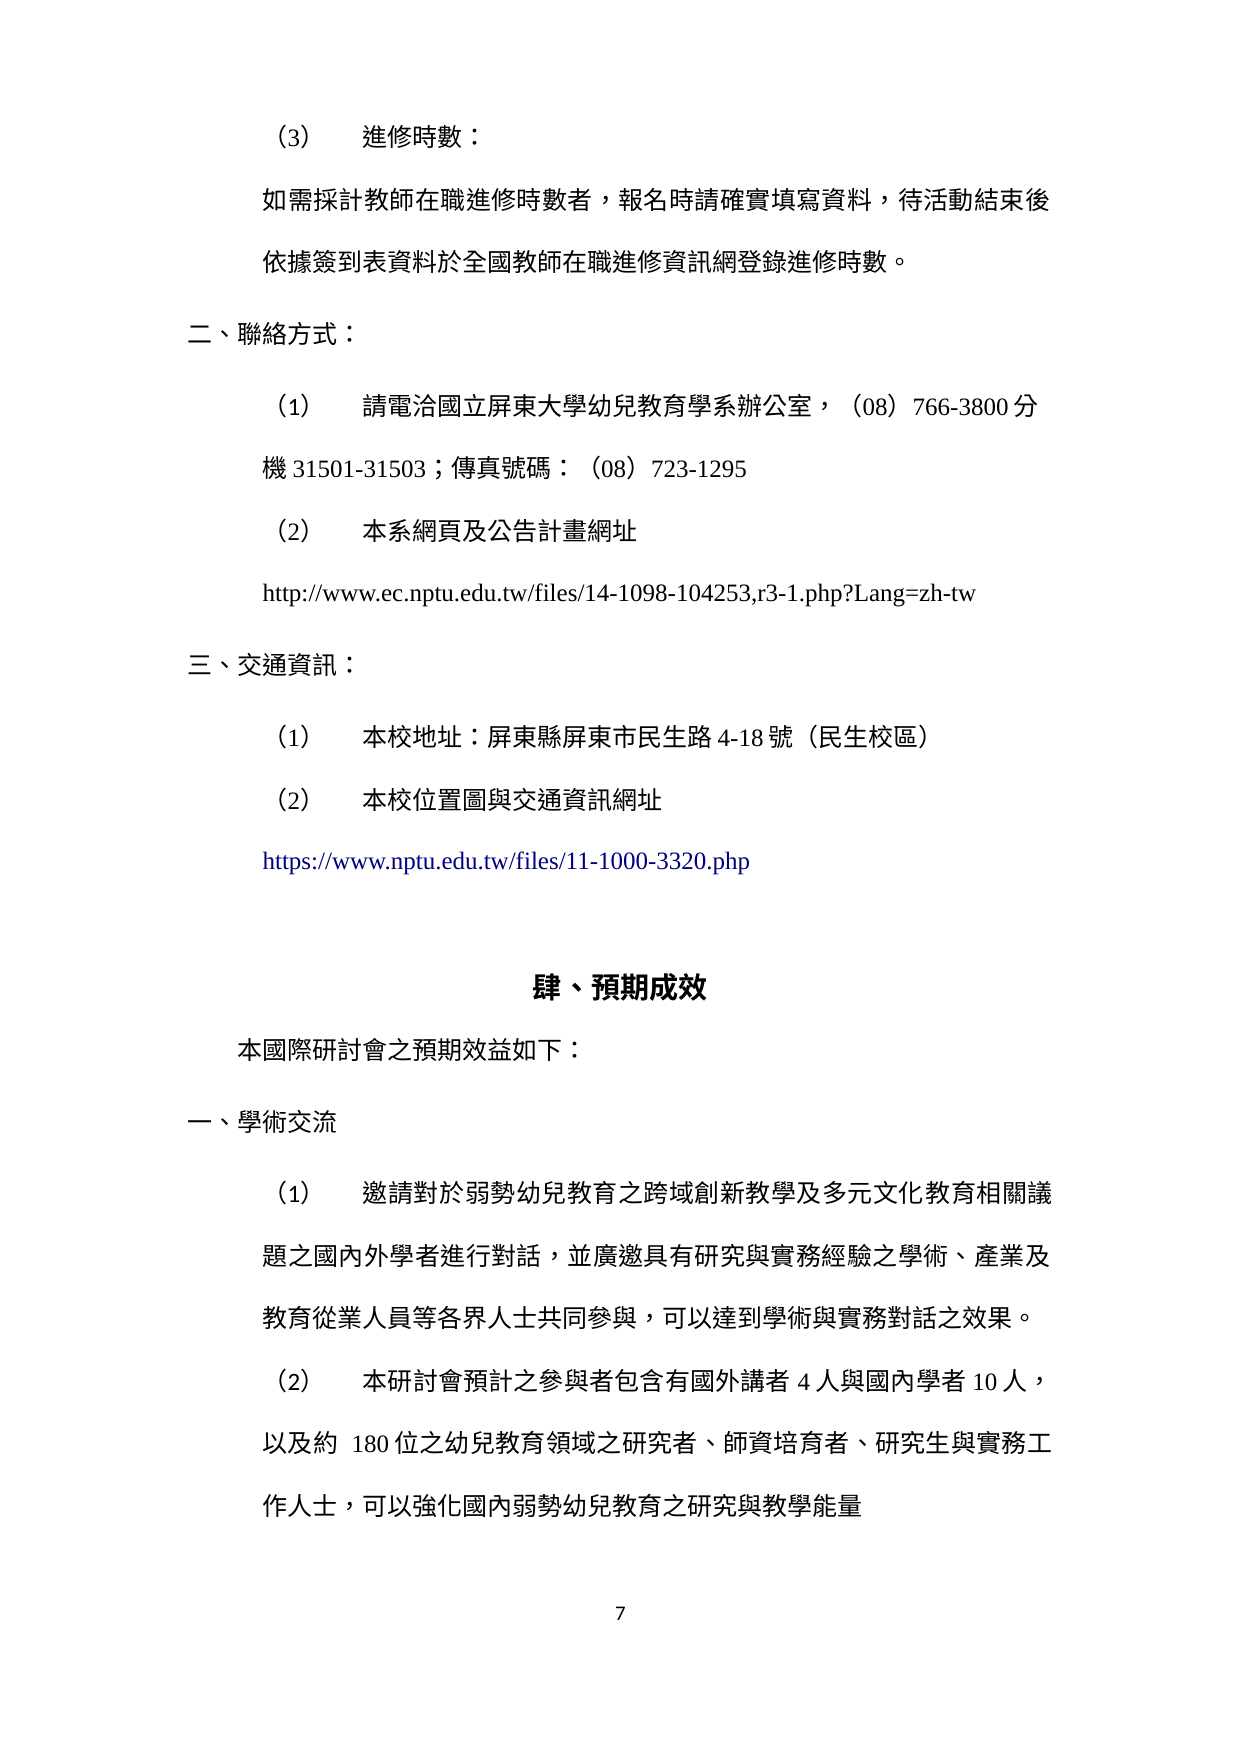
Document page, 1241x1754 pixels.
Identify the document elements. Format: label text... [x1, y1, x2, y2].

text 二、聯絡方式： [187, 291, 1053, 353]
list 本校位置圖與交通資訊網址 [262, 757, 1053, 819]
list 請電洽國立屏東大學幼兒教育學系辦公室，（08）766-3800分機31501-31503；傳真號碼：（08）723-1295 [262, 363, 1053, 488]
subtitle 肆、預期成效 [187, 944, 1053, 1007]
text https://www.nptu.edu.tw/files/11-1000-3320.php [262, 819, 1053, 882]
text 一、學術交流 [187, 1078, 1053, 1141]
list 邀請對於弱勢幼兒教育之跨域創新教學及多元文化教育相關議題之國內外學者進行對話，並廣邀具有研究與實務經驗之學術、產業及教育從業人員等各界人士共同參與，可以達到學術與實務對話之效果。 [262, 1150, 1053, 1338]
text 如需採計教師在職進修時數者，報名時請確實填寫資料，待活動結束後依據簽到表資料於全國教師在職進修資訊網登錄進修時數。 [262, 157, 1053, 282]
list 本研討會預計之參與者包含有國外講者4人與國內學者10人，以及約 180位之幼兒教育領域之研究者、師資培育者、研究生與實務工作人士，可以強化國內弱勢幼兒教育之研究與教學能量 [262, 1338, 1053, 1525]
text 三、交通資訊： [187, 622, 1053, 685]
list 進修時數： [262, 94, 1053, 157]
text http://www.ec.nptu.edu.tw/files/14-1098-104253,r3-1.php?Lang=zh-tw [262, 550, 1053, 613]
text 本國際研討會之預期效益如下： [187, 1007, 1053, 1069]
list 本校地址：屏東縣屏東市民生路4-18號（民生校區） [262, 694, 1053, 757]
list 本系網頁及公告計畫網址 [262, 488, 1053, 550]
